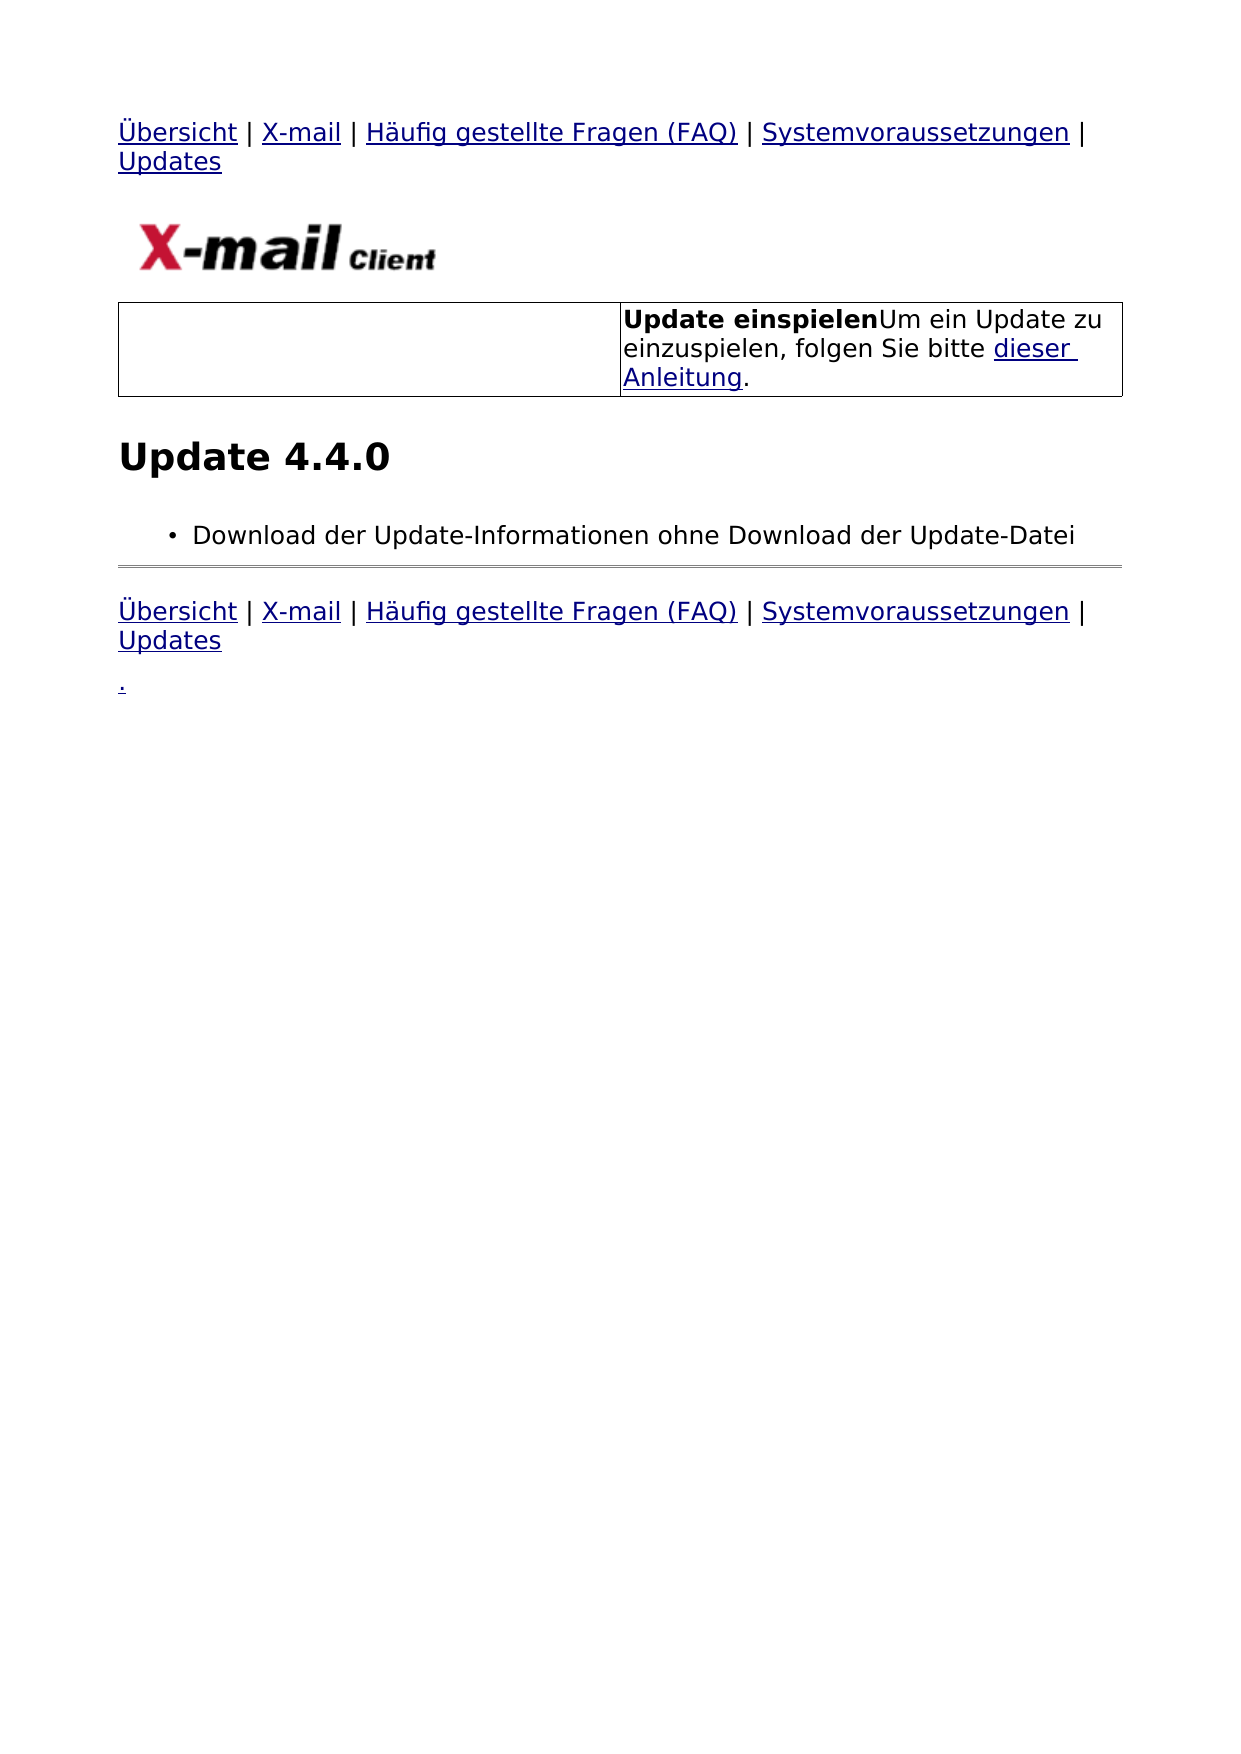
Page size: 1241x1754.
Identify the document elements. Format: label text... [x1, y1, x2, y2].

table_header Update einspielenUm ein Update zu einzuspielen, folgen Sie bitte dieser Anleitung. [621, 303, 1122, 396]
text . [118, 667, 1122, 697]
table_header [119, 303, 620, 396]
text Übersicht | X-mail | Häufig gestellte Fragen (FAQ) | Systemvoraussetzungen | Updates [118, 597, 1122, 655]
list Download der Update-Informationen ohne Download der Update-Datei [177, 521, 1122, 550]
text Übersicht | X-mail | Häufig gestellte Fragen (FAQ) | Systemvoraussetzungen | Updates [118, 118, 1122, 176]
subtitle Update 4.4.0 [118, 436, 1122, 479]
picture [118, 188, 439, 275]
